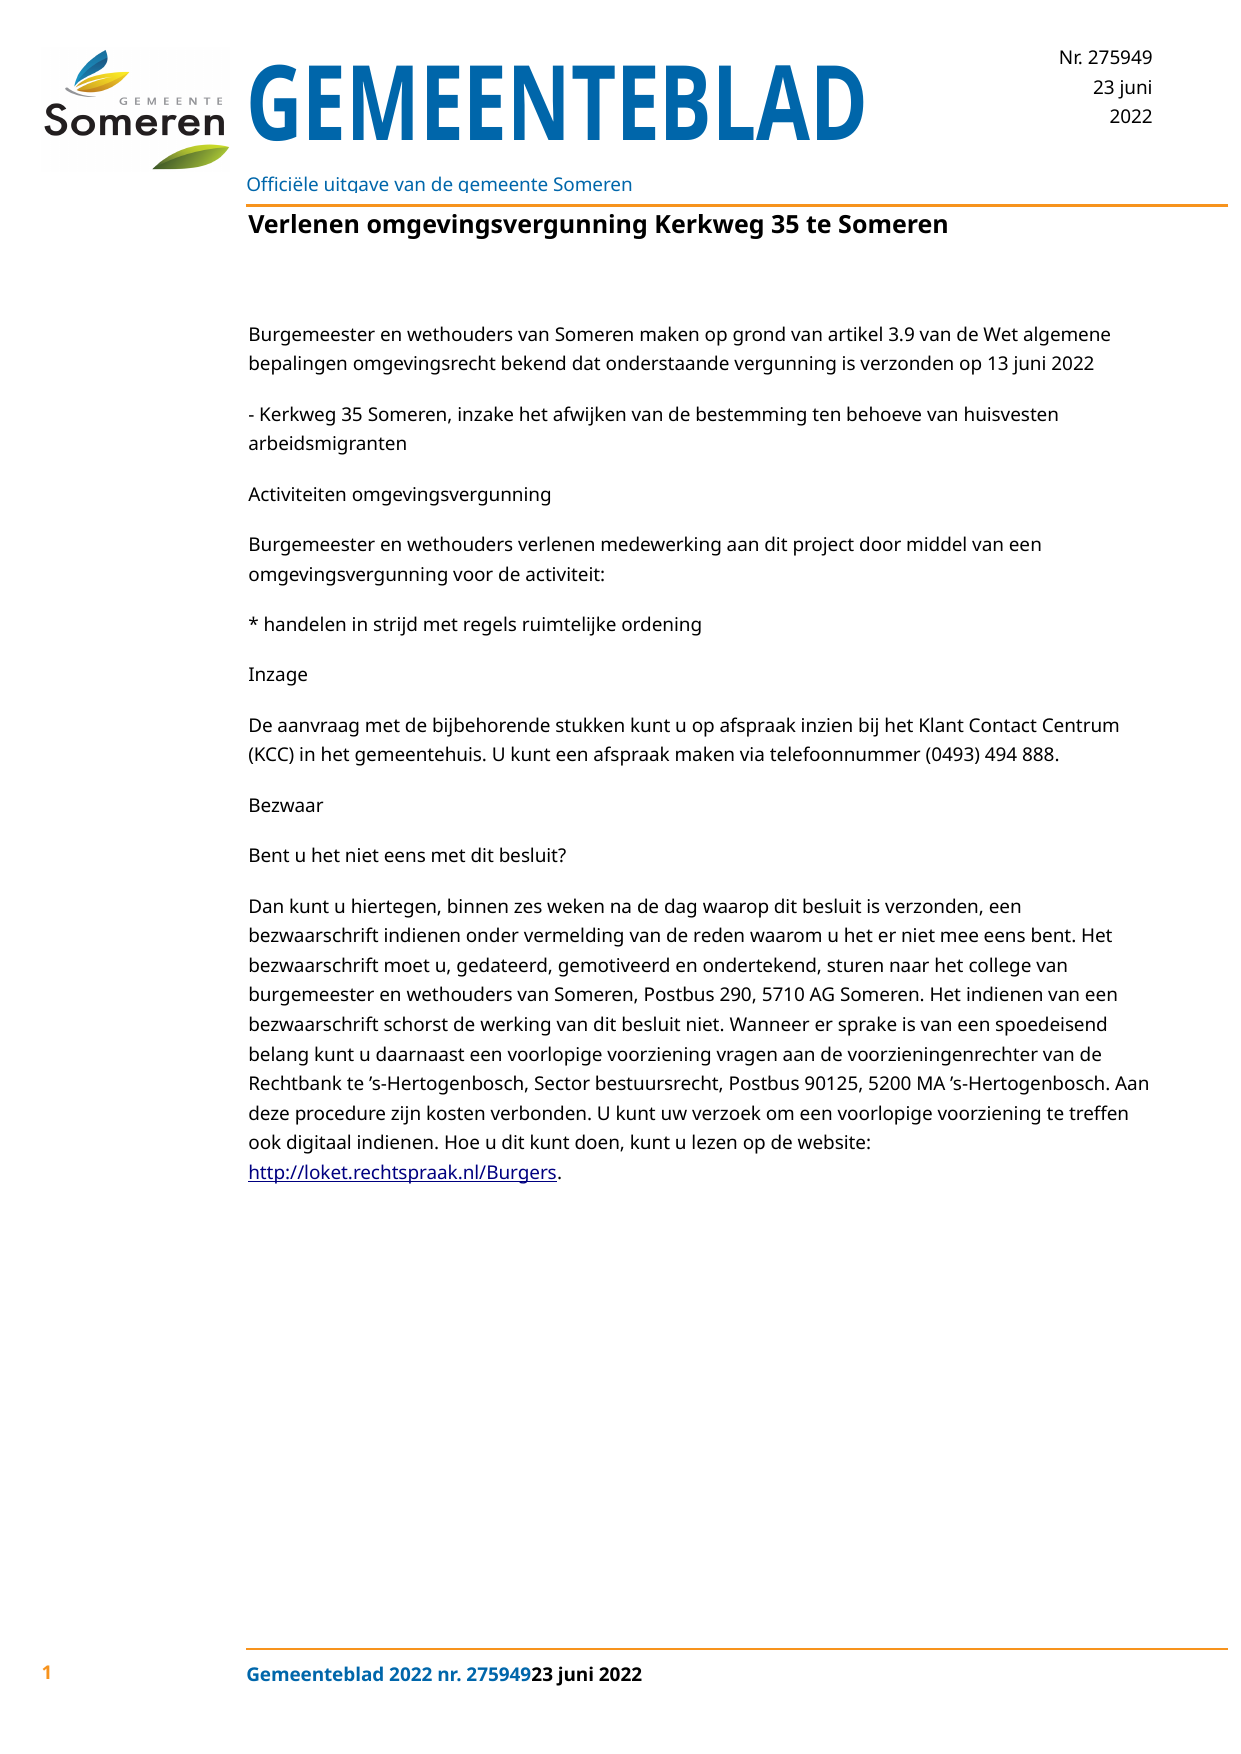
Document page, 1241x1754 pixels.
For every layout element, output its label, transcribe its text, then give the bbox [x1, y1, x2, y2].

text Burgemeester en wethouders verlenen medewerking aan dit project door middel van een omgevingsvergunning voor de activiteit: [248, 531, 1152, 586]
text Inzage [248, 662, 1152, 687]
text De aanvraag met de bijbehorende stukken kunt u op afspraak inzien bij het Klant Contact Centrum (KCC) in het gemeentehuis. U kunt een afspraak maken via telefoonnummer (0493) 494 888. [248, 712, 1152, 767]
text Activiteiten omgevingsvergunning [248, 481, 1152, 506]
text - Kerkweg 35 Someren, inzake het afwijken van de bestemming ten behoeve van huisvesten arbeidsmigranten [248, 401, 1152, 456]
text Verlenen omgevingsvergunning Kerkweg 35 te Someren [248, 207, 1152, 241]
picture [41, 47, 231, 172]
text Bent u het niet eens met dit besluit? [248, 842, 1152, 868]
text Burgemeester en wethouders van Someren maken op grond van artikel 3.9 van de Wet algemene bepalingen omgevingsrecht bekend dat onderstaande vergunning is verzonden op 13 juni 2022 [248, 321, 1152, 376]
text * handelen in strijd met regels ruimtelijke ordening [248, 611, 1152, 637]
text Bezwaar [248, 792, 1152, 818]
text Dan kunt u hiertegen, binnen zes weken na de dag waarop dit besluit is verzonden, een bezwaarschrift indienen onder vermelding van de reden waarom u het er niet mee eens bent. Het bezwaarschrift moet u, gedateerd, gemotiveerd en ondertekend, sturen naar het college van burgemeester en wethouders van Someren, Postbus 290, 5710 AG Someren. Het indienen van een bezwaarschrift schorst de werking van dit besluit niet. Wanneer er sprake is van een spoedeisend belang kunt u daarnaast een voorlopige voorziening vragen aan de voorzieningenrechter van de Rechtbank te ’s-Hertogenbosch, Sector bestuursrecht, Postbus 90125, 5200 MA ’s-Hertogenbosch. Aan deze procedure zijn kosten verbonden. U kunt uw verzoek om een voorlopige voorziening te treffen ook digitaal indienen. Hoe u dit kunt doen, kunt u lezen op de website: http://loket.rechtspraak.nl/Burgers. [248, 893, 1152, 1185]
